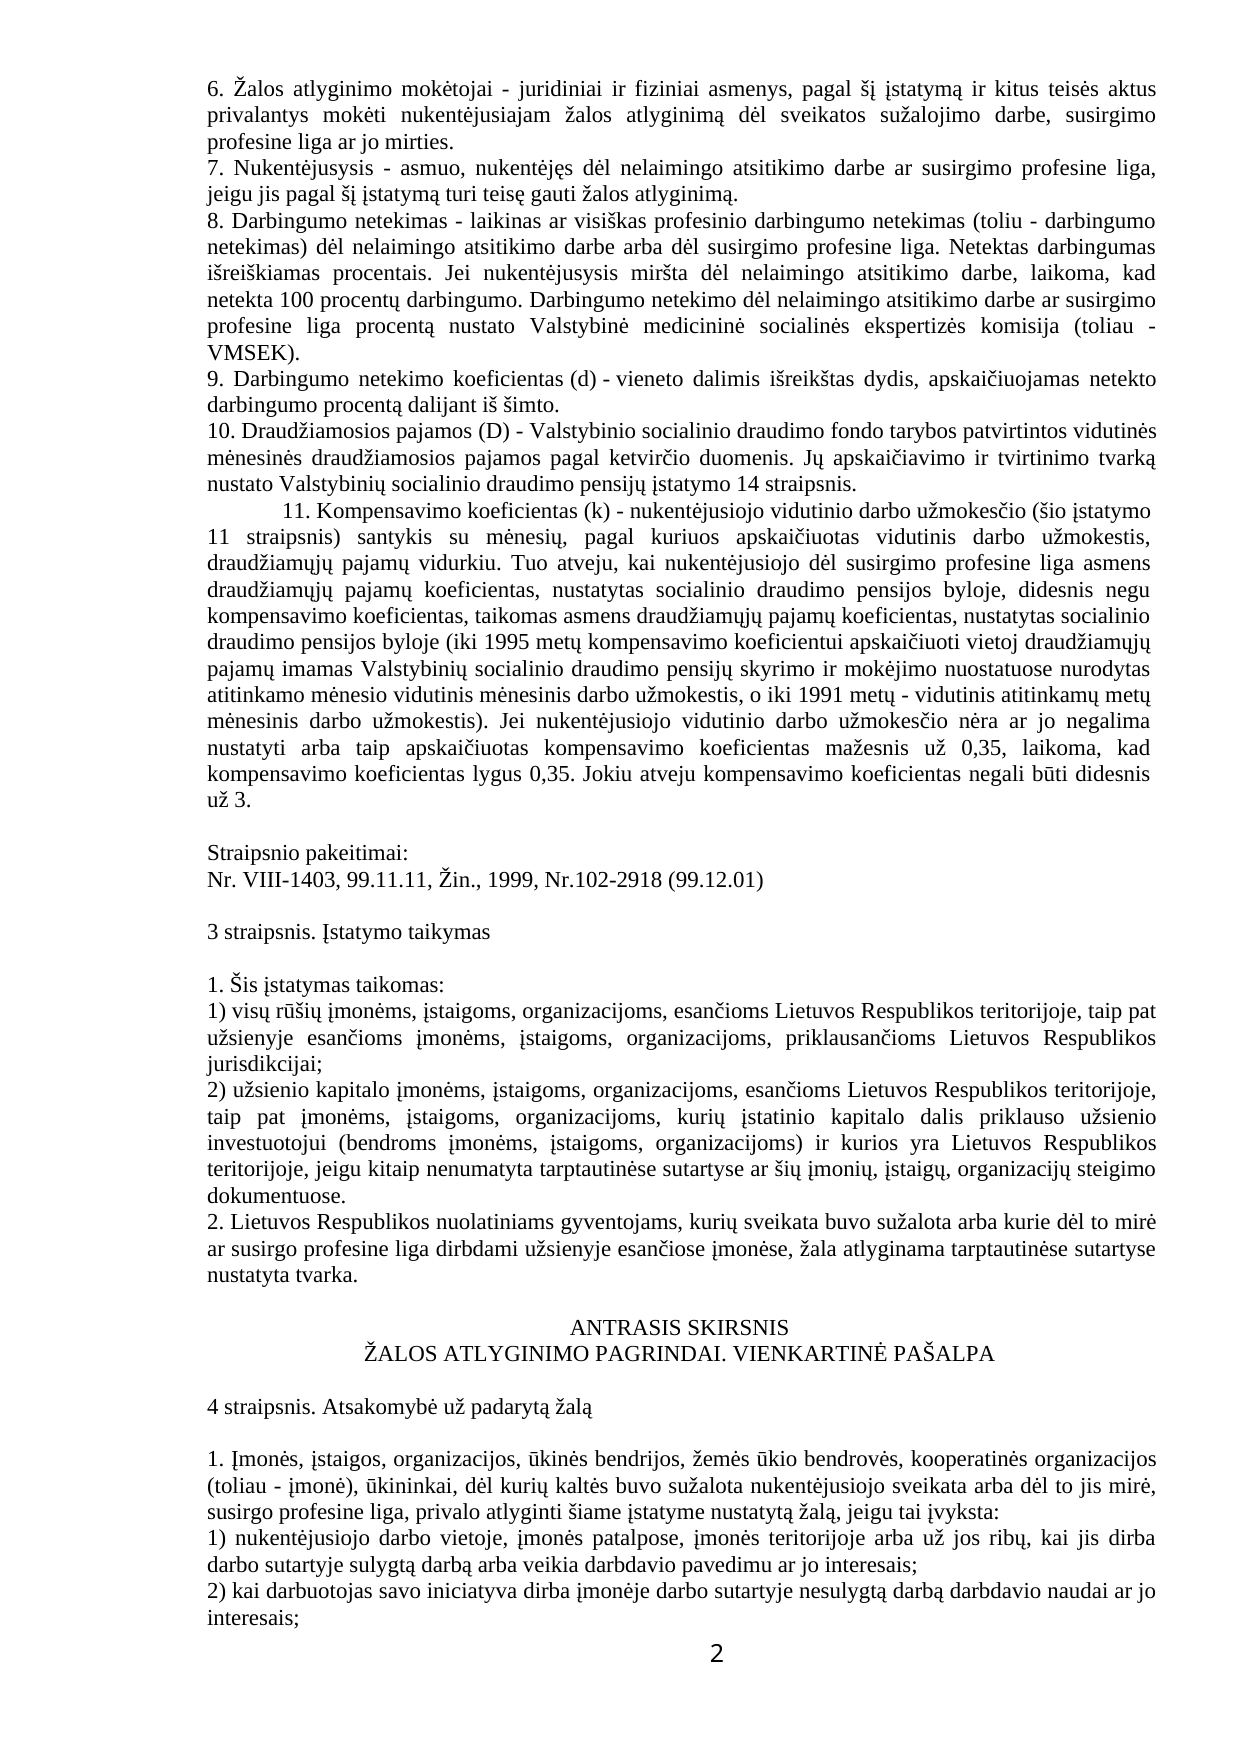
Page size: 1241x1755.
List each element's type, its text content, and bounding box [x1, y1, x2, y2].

text 11. Kompensavimo koeficientas (k) - nukentėjusiojo vidutinio darbo užmokesčio (šio įstatymo 11 straipsnis) santykis su mėnesių, pagal kuriuos apskaičiuotas vidutinis darbo užmokestis, draudžiamųjų pajamų vidurkiu. Tuo atveju, kai nukentėjusiojo dėl susirgimo profesine liga asmens draudžiamųjų pajamų koeficientas, nustatytas socialinio draudimo pensijos byloje, didesnis negu kompensavimo koeficientas, taikomas asmens draudžiamųjų pajamų koeficientas, nustatytas socialinio draudimo pensijos byloje (iki 1995 metų kompensavimo koeficientui apskaičiuoti vietoj draudžiamųjų pajamų imamas Valstybinių socialinio draudimo pensijų skyrimo ir mokėjimo nuostatuose nurodytas atitinkamo mėnesio vidutinis mėnesinis darbo užmokestis, o iki 1991 metų - vidutinis atitinkamų metų mėnesinis darbo užmokestis). Jei nukentėjusiojo vidutinio darbo užmokesčio nėra ar jo negalima nustatyti arba taip apskaičiuotas kompensavimo koeficientas mažesnis už 0,35, laikoma, kad kompensavimo koeficientas lygus 0,35. Jokiu atveju kompensavimo koeficientas negali būti didesnis už 3. [207, 497, 1152, 813]
text 2) užsienio kapitalo įmonėms, įstaigoms, organizacijoms, esančioms Lietuvos Respublikos teritorijoje, taip pat įmonėms, įstaigoms, organizacijoms, kurių įstatinio kapitalo dalis priklauso užsienio investuotojui (bendroms įmonėms, įstaigoms, organizacijoms) ir kurios yra Lietuvos Respublikos teritorijoje, jeigu kitaip nenumatyta tarptautinėse sutartyse ar šių įmonių, įstaigų, organizacijų steigimo dokumentuose. [207, 1076, 1158, 1208]
text 10. Draudžiamosios pajamos (D) - Valstybinio socialinio draudimo fondo tarybos patvirtintos vidutinės mėnesinės draudžiamosios pajamos pagal ketvirčio duomenis. Jų apskaičiavimo ir tvirtinimo tvarką nustato Valsty­bi­nių socia­linio draudimo pensijų įstatymo 14 straipsnis. [207, 418, 1158, 497]
text 1) visų rūšių įmonėms, įstaigoms, organizacijoms, esančioms Lietuvos Respublikos teritorijoje, taip pat užsienyje esančioms įmonėms, įstaigoms, organizacijoms, priklausančioms Lietuvos Respublikos jurisdikcijai; [207, 997, 1158, 1076]
text 4 straipsnis. Atsakomybė už padarytą žalą [207, 1393, 1158, 1419]
text Straipsnio pakeitimai: [207, 839, 1158, 866]
text 2. Lietuvos Respublikos nuolatiniams gyventojams, kurių sveikata buvo sužalota arba kurie dėl to mirė ar susirgo profesine liga dirbdami užsienyje esančiose įmonėse, žala atlyginama tarptautinėse sutartyse nustatyta tvarka. [207, 1208, 1158, 1287]
text 1. Šis įstatymas taikomas: [207, 971, 1158, 997]
text ANTRASIS SKIRSNIS [207, 1314, 1158, 1340]
text 2) kai darbuotojas savo iniciatyva dirba įmonėje darbo sutartyje nesulygtą darbą darbdavio naudai ar jo interesais; [207, 1577, 1158, 1630]
text 8. Darbingumo netekimas - laikinas ar visiškas profesinio darbingumo netekimas (toliu - darbingumo netekimas) dėl nelaimingo atsitikimo darbe arba dėl susirgimo profesine liga. Netektas darbingumas išreiškiamas procentais. Jei nukentėjusysis miršta dėl nelaimingo atsitikimo darbe, laikoma, kad netekta 100 procentų darbingumo. Darbingumo netekimo dėl nelaimingo atsitikimo darbe ar susirgimo profesine liga procentą nustato Valstybinė medicininė socialinės ekspertizės komisija (toliau - VMSEK). [207, 207, 1158, 365]
text 3 straipsnis. Įstatymo taikymas [207, 918, 1158, 945]
text ŽALOS ATLYGINIMO PAGRINDAI. VIENKARTINĖ PAŠALPA [207, 1340, 1158, 1366]
text 1) nukentėjusiojo darbo vietoje, įmonės patalpose, įmonės teritorijoje arba už jos ribų, kai jis dirba darbo sutartyje sulygtą darbą arba veikia darbdavio pavedimu ar jo interesais; [207, 1524, 1158, 1577]
text 9. Darbingumo netekimo koeficientas (d) - vieneto dalimis išreikštas dydis, apskaičiuojamas netekto darbingumo procentą dalijant iš šimto. [207, 365, 1158, 418]
text 1. Įmonės, įstaigos, organizacijos, ūkinės bendrijos, žemės ūkio bendrovės, kooperatinės organizacijos (toliau - įmonė), ūkininkai, dėl kurių kaltės buvo sužalota nukentėjusiojo sveikata arba dėl to jis mirė, susirgo profesine liga, privalo atlyginti šiame įstatyme nustatytą žalą, jeigu tai įvyksta: [207, 1445, 1158, 1524]
text 6. Žalos atlyginimo mokėtojai - juridiniai ir fiziniai asmenys, pagal šį įstatymą ir kitus teisės aktus privalantys mokėti nukentėjusiajam žalos atlyginimą dėl sveikatos sužalojimo darbe, susirgimo profesine liga ar jo mirties. [207, 75, 1158, 154]
text 7. Nukentėjusysis - asmuo, nukentėjęs dėl nelaimingo atsitikimo darbe ar susirgimo profesine liga, jeigu jis pagal šį įstatymą turi teisę gauti žalos atlyginimą. [207, 154, 1158, 207]
text Nr. VIII-1403, 99.11.11, Žin., 1999, Nr.102-2918 (99.12.01) [207, 866, 1152, 892]
